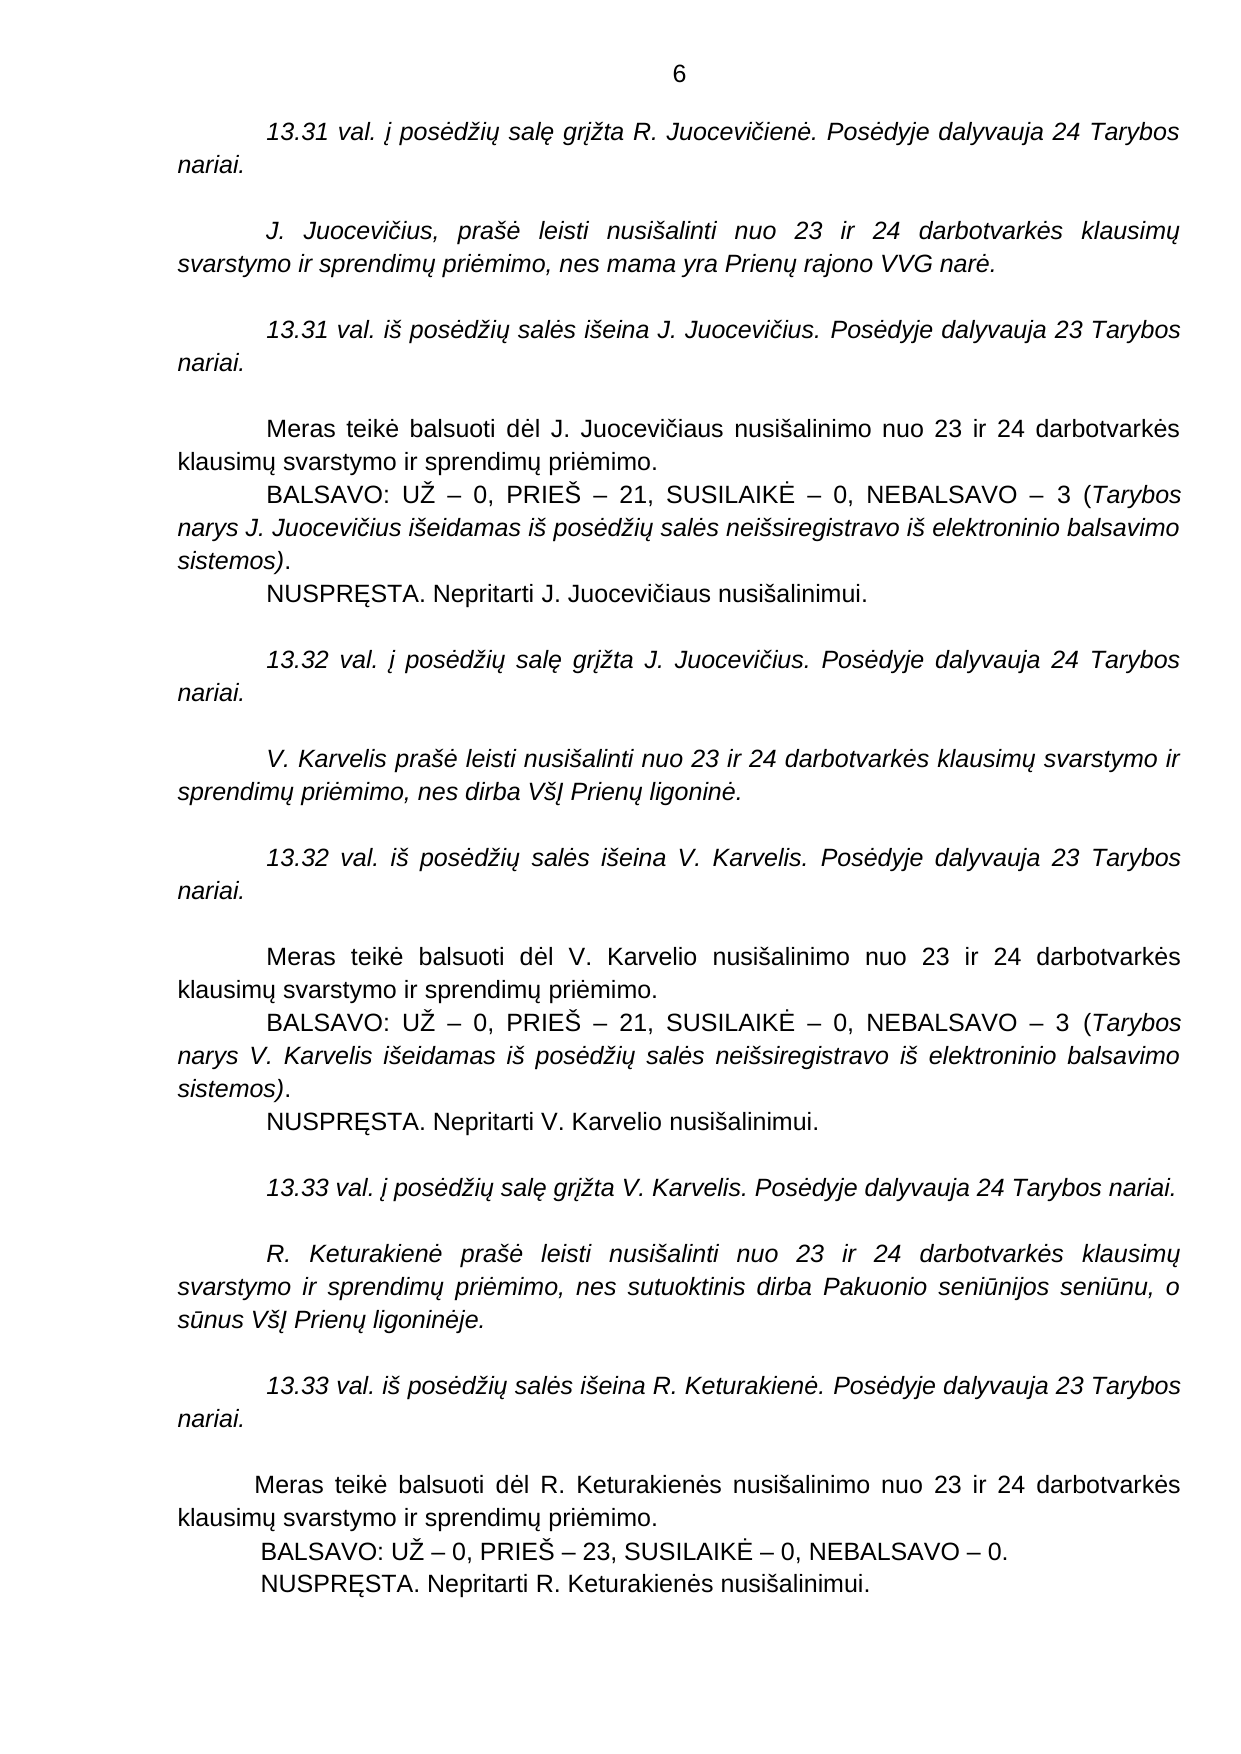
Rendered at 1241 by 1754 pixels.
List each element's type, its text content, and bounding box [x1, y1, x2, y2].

text BALSAVO: UŽ – 0, PRIEŠ – 21, SUSILAIKĖ – 0, NEBALSAVO – 3 (Tarybos narys V. Karvelis išeidamas iš posėdžių salės neišsiregistravo iš elektroninio balsavimo sistemos). [177, 1008, 1181, 1103]
text NUSPRĘSTA. Nepritarti J. Juocevičiaus nusišalinimui. [177, 579, 1181, 608]
text 13.32 val. į posėdžių salę grįžta J. Juocevičius. Posėdyje dalyvauja 24 Tarybos nariai. [177, 645, 1181, 707]
text 13.31 val. į posėdžių salę grįžta R. Juocevičienė. Posėdyje dalyvauja 24 Tarybos nariai. [177, 117, 1181, 178]
text NUSPRĘSTA. Nepritarti V. Karvelio nusišalinimui. [177, 1107, 1181, 1136]
text 13.33 val. iš posėdžių salės išeina R. Keturakienė. Posėdyje dalyvauja 23 Tarybos nariai. [177, 1371, 1181, 1433]
text 13.31 val. iš posėdžių salės išeina J. Juocevičius. Posėdyje dalyvauja 23 Tarybos nariai. [177, 315, 1181, 376]
text Meras teikė balsuoti dėl J. Juocevičiaus nusišalinimo nuo 23 ir 24 darbotvarkės klausimų svarstymo ir sprendimų priėmimo. [177, 414, 1181, 476]
text R. Keturakienė prašė leisti nusišalinti nuo 23 ir 24 darbotvarkės klausimų svarstymo ir sprendimų priėmimo, nes sutuoktinis dirba Pakuonio seniūnijos seniūnu, o sūnus VšĮ Prienų ligoninėje. [177, 1239, 1181, 1334]
text J. Juocevičius, prašė leisti nusišalinti nuo 23 ir 24 darbotvarkės klausimų svarstymo ir sprendimų priėmimo, nes mama yra Prienų rajono VVG narė. [177, 216, 1181, 277]
text V. Karvelis prašė leisti nusišalinti nuo 23 ir 24 darbotvarkės klausimų svarstymo ir sprendimų priėmimo, nes dirba VšĮ Prienų ligoninė. [177, 744, 1181, 806]
text BALSAVO: UŽ – 0, PRIEŠ – 23, SUSILAIKĖ – 0, NEBALSAVO – 0. [177, 1536, 1181, 1565]
text NUSPRĘSTA. Nepritarti R. Keturakienės nusišalinimui. [177, 1569, 1181, 1598]
text 13.33 val. į posėdžių salę grįžta V. Karvelis. Posėdyje dalyvauja 24 Tarybos nariai. [177, 1173, 1181, 1202]
text 13.32 val. iš posėdžių salės išeina V. Karvelis. Posėdyje dalyvauja 23 Tarybos nariai. [177, 843, 1181, 905]
text Meras teikė balsuoti dėl R. Keturakienės nusišalinimo nuo 23 ir 24 darbotvarkės klausimų svarstymo ir sprendimų priėmimo. [177, 1470, 1181, 1532]
text BALSAVO: UŽ – 0, PRIEŠ – 21, SUSILAIKĖ – 0, NEBALSAVO – 3 (Tarybos narys J. Juocevičius išeidamas iš posėdžių salės neišsiregistravo iš elektroninio balsavimo sistemos). [177, 480, 1181, 574]
text Meras teikė balsuoti dėl V. Karvelio nusišalinimo nuo 23 ir 24 darbotvarkės klausimų svarstymo ir sprendimų priėmimo. [177, 942, 1181, 1004]
